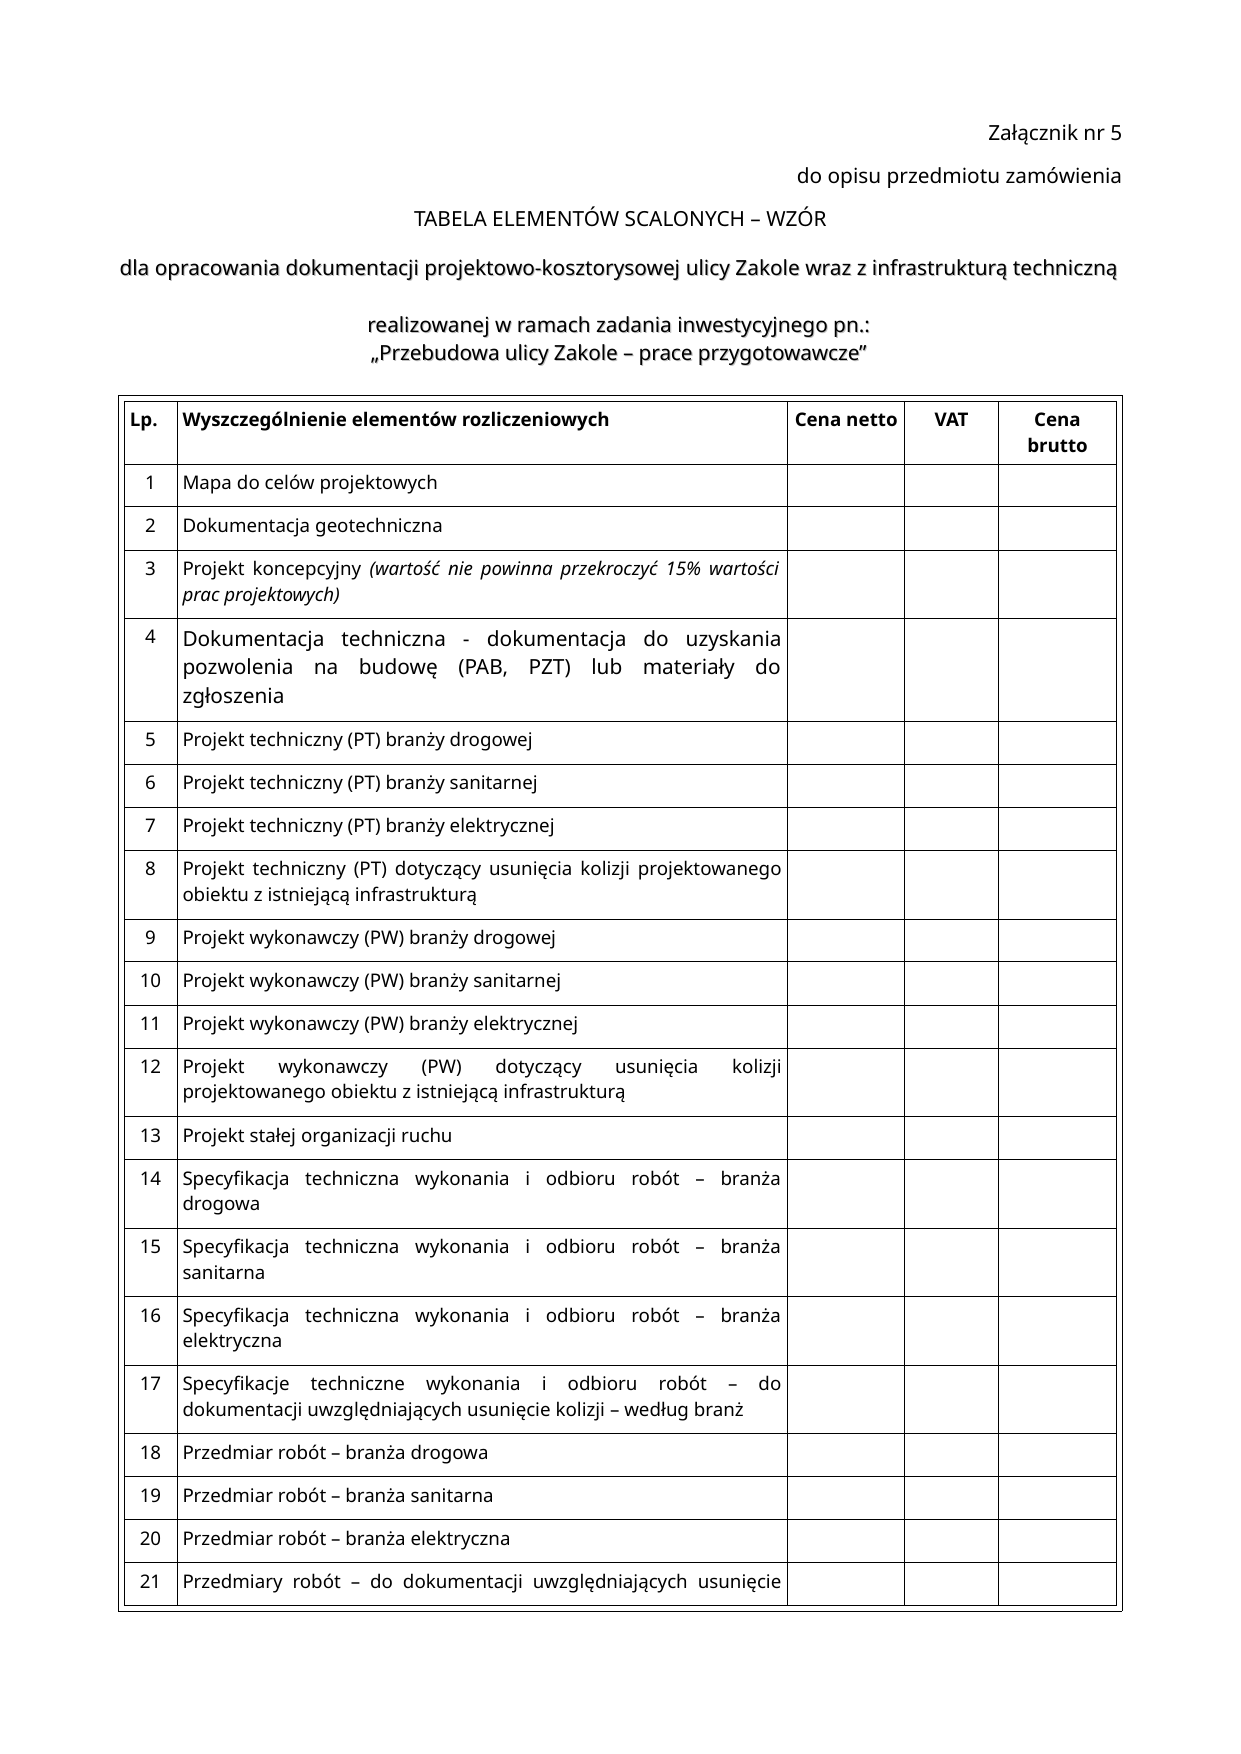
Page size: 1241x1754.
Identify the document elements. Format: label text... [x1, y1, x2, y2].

table_cell [905, 808, 998, 850]
table_cell Projekt wykonawczy (PW) branży sanitarnej [178, 962, 787, 1004]
table_cell 6 [125, 765, 177, 807]
table_cell [788, 465, 904, 506]
table_cell Przedmiary robót – do dokumentacji uwzględniających usunięcie [178, 1563, 787, 1605]
table_cell [788, 1520, 904, 1562]
table_cell [999, 465, 1116, 506]
table_cell [788, 551, 904, 618]
table_header Wyszczególnienie elementów rozliczeniowych [178, 402, 787, 463]
table_cell [788, 765, 904, 807]
table_cell Projekt techniczny (PT) dotyczący usunięcia kolizji projektowanego obiektu z istniejącą infrastrukturą [178, 851, 787, 918]
table_cell [788, 1229, 904, 1296]
table_header VAT [905, 402, 998, 463]
table_cell [788, 1006, 904, 1047]
table_cell [999, 1520, 1116, 1562]
table_cell [788, 1434, 904, 1476]
table_cell [788, 1477, 904, 1519]
text TABELA ELEMENTÓW SCALONYCH – WZÓR [118, 204, 1122, 233]
table_cell Projekt techniczny (PT) branży drogowej [178, 722, 787, 764]
table_cell [905, 1297, 998, 1365]
table_header Lp. [125, 402, 177, 463]
table_cell [999, 507, 1116, 549]
table_cell Specyfikacje techniczne wykonania i odbioru robót – do dokumentacji uwzględniających usunięcie kolizji – według branż [178, 1366, 787, 1433]
table_cell 19 [125, 1477, 177, 1519]
table_cell [999, 722, 1116, 764]
table_header Cena brutto [999, 402, 1116, 463]
table_cell Projekt koncepcyjny (wartość nie powinna przekroczyć 15% wartości prac projektowych) [178, 551, 787, 618]
table_cell [788, 962, 904, 1004]
text do opisu przedmiotu zamówienia [118, 161, 1122, 189]
table_cell Projekt stałej organizacji ruchu [178, 1117, 787, 1159]
table_cell [999, 808, 1116, 850]
table_cell 3 [125, 551, 177, 618]
table_cell [999, 962, 1116, 1004]
table_cell [905, 1049, 998, 1116]
table_cell [905, 851, 998, 918]
table_cell Specyfikacja techniczna wykonania i odbioru robót – branża elektryczna [178, 1297, 787, 1365]
table_cell [905, 1006, 998, 1047]
table_cell Mapa do celów projektowych [178, 465, 787, 506]
table_cell 10 [125, 962, 177, 1004]
table_cell [999, 551, 1116, 618]
table_cell [999, 1117, 1116, 1159]
table_cell [999, 1049, 1116, 1116]
table_cell [905, 1160, 998, 1228]
table_cell Projekt wykonawczy (PW) dotyczący usunięcia kolizji projektowanego obiektu z istniejącą infrastrukturą [178, 1049, 787, 1116]
table_cell [905, 1366, 998, 1433]
table_cell [999, 619, 1116, 721]
table_cell [905, 920, 998, 961]
table_cell [905, 1229, 998, 1296]
table_cell Projekt techniczny (PT) branży sanitarnej [178, 765, 787, 807]
table_cell 2 [125, 507, 177, 549]
table_cell [999, 1366, 1116, 1433]
table_cell [905, 962, 998, 1004]
table_cell [999, 920, 1116, 961]
table_cell Projekt wykonawczy (PW) branży drogowej [178, 920, 787, 961]
table_cell Specyfikacja techniczna wykonania i odbioru robót – branża sanitarna [178, 1229, 787, 1296]
table_cell [788, 722, 904, 764]
table_cell 4 [125, 619, 177, 721]
table_cell [999, 1006, 1116, 1047]
table_cell [905, 465, 998, 506]
table_cell [905, 1117, 998, 1159]
table_cell Dokumentacja geotechniczna [178, 507, 787, 549]
table_cell [999, 1434, 1116, 1476]
table_cell [788, 1049, 904, 1116]
table_cell 11 [125, 1006, 177, 1047]
table_cell [788, 1297, 904, 1365]
table_cell Specyfikacja techniczna wykonania i odbioru robót – branża drogowa [178, 1160, 787, 1228]
table_cell [788, 1117, 904, 1159]
text dla opracowania dokumentacji projektowo-kosztorysowej ulicy Zakole wraz z infrastrukturą techniczną [118, 253, 1119, 281]
table_cell 18 [125, 1434, 177, 1476]
table_cell Przedmiar robót – branża sanitarna [178, 1477, 787, 1519]
table_cell 7 [125, 808, 177, 850]
table_cell 16 [125, 1297, 177, 1365]
table_cell [788, 507, 904, 549]
table_cell [905, 765, 998, 807]
table_cell [788, 808, 904, 850]
table_cell Przedmiar robót – branża drogowa [178, 1434, 787, 1476]
table_cell [999, 1297, 1116, 1365]
table_cell 5 [125, 722, 177, 764]
table_cell Projekt wykonawczy (PW) branży elektrycznej [178, 1006, 787, 1047]
table_cell 20 [125, 1520, 177, 1562]
table_cell [905, 507, 998, 549]
table_cell [788, 1366, 904, 1433]
table_header Cena netto [788, 402, 904, 463]
text „Przebudowa ulicy Zakole – prace przygotowawcze” [118, 338, 1119, 367]
table_cell 13 [125, 1117, 177, 1159]
table_cell [905, 619, 998, 721]
table_cell [999, 1160, 1116, 1228]
table_cell [788, 1563, 904, 1605]
table_cell [788, 1160, 904, 1228]
table_cell [905, 1477, 998, 1519]
table_cell 1 [125, 465, 177, 506]
table_cell 21 [125, 1563, 177, 1605]
table_cell Projekt techniczny (PT) branży elektrycznej [178, 808, 787, 850]
table_cell [999, 851, 1116, 918]
table_cell 12 [125, 1049, 177, 1116]
table_cell [788, 920, 904, 961]
table_cell [788, 851, 904, 918]
table_cell 8 [125, 851, 177, 918]
table_cell [999, 1229, 1116, 1296]
table_cell 15 [125, 1229, 177, 1296]
table_cell [905, 1434, 998, 1476]
table_cell 14 [125, 1160, 177, 1228]
text Załącznik nr 5 [118, 118, 1122, 147]
table_cell [788, 619, 904, 721]
table_cell 9 [125, 920, 177, 961]
table_cell Dokumentacja techniczna - dokumentacja do uzyskania pozwolenia na budowę (PAB, PZT) lub materiały do zgłoszenia [178, 619, 787, 721]
table_cell [999, 1477, 1116, 1519]
text realizowanej w ramach zadania inwestycyjnego pn.: [118, 310, 1119, 338]
table_cell Przedmiar robót – branża elektryczna [178, 1520, 787, 1562]
table_cell [905, 1520, 998, 1562]
table_cell [999, 765, 1116, 807]
table_header [119, 396, 1122, 1611]
table_cell 17 [125, 1366, 177, 1433]
table_cell [905, 722, 998, 764]
table_cell [905, 1563, 998, 1605]
table_cell [999, 1563, 1116, 1605]
table_cell [905, 551, 998, 618]
